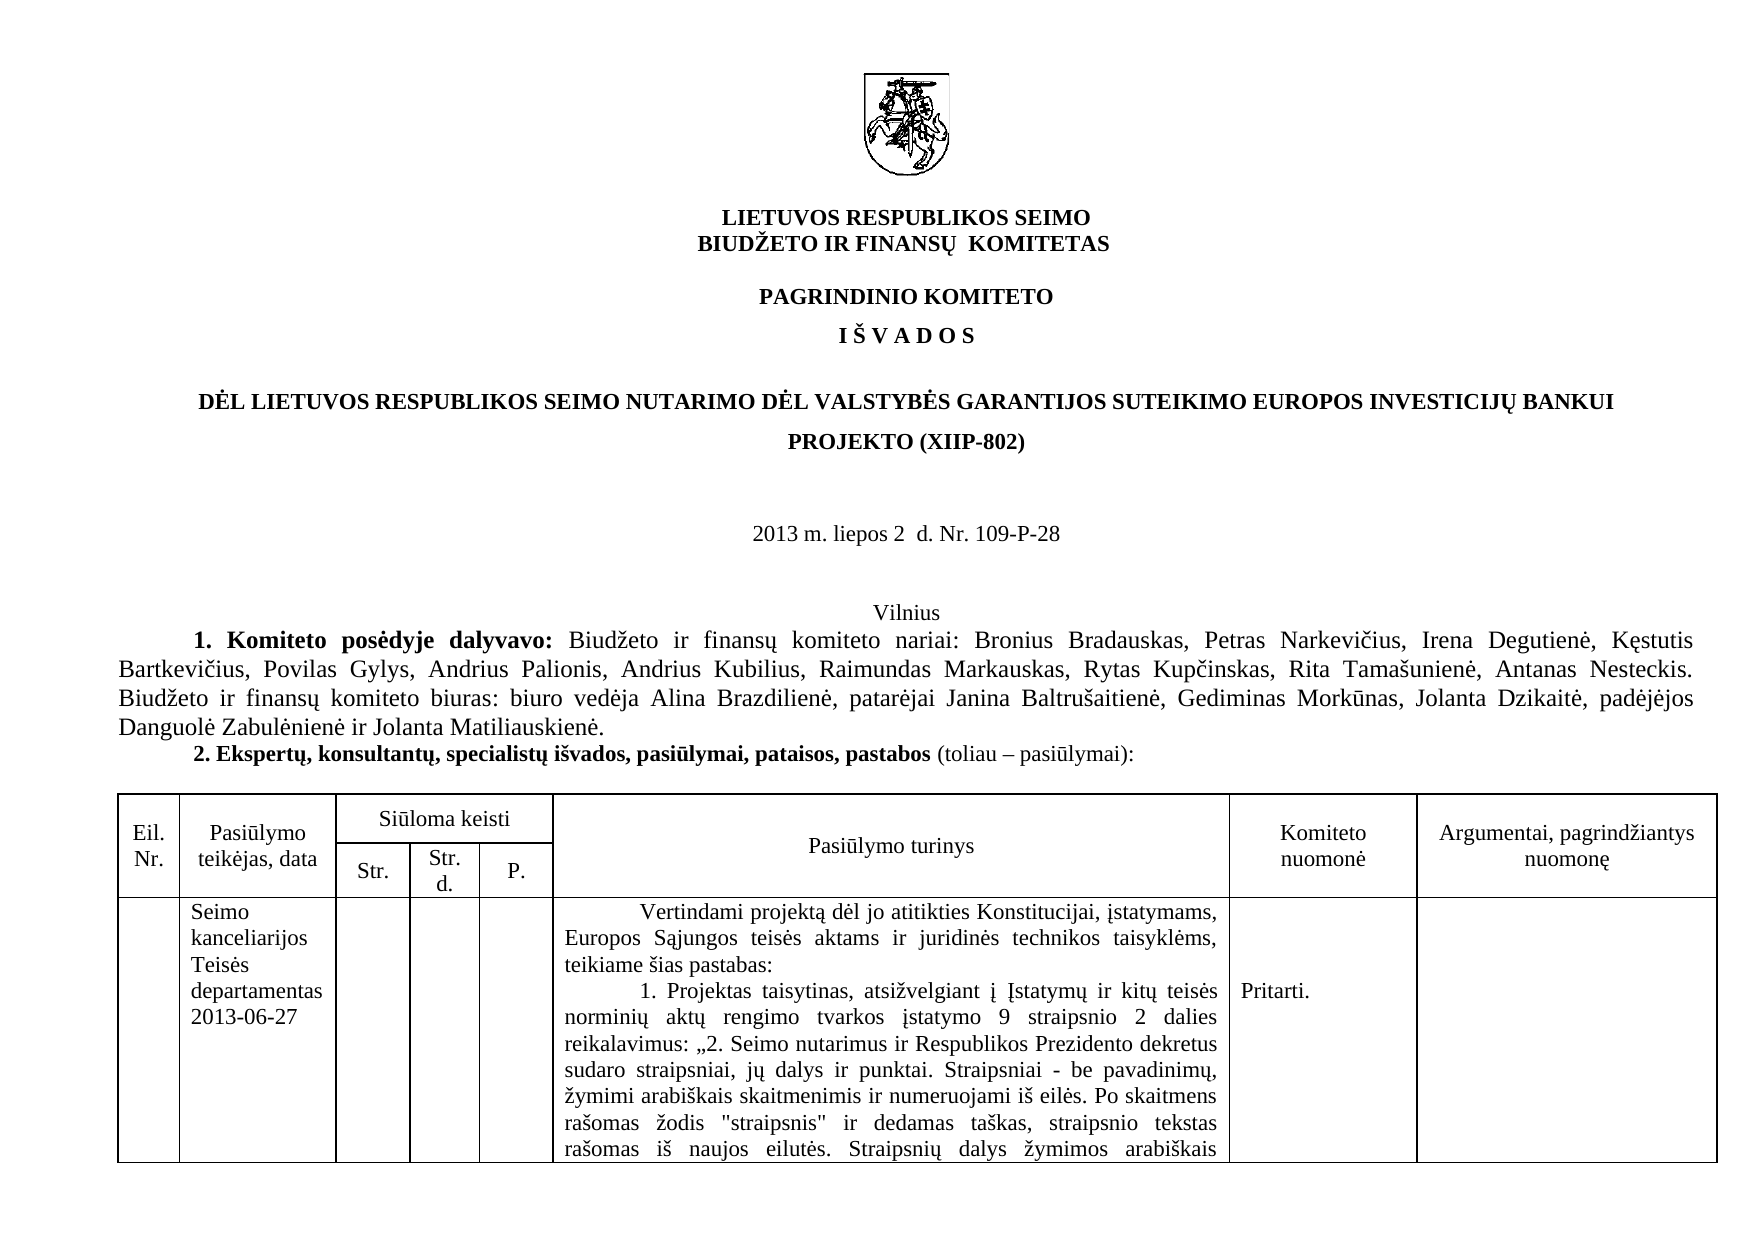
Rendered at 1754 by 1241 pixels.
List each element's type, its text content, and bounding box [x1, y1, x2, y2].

table_cell Vertindami projektą dėl jo atitikties Konstitucijai, įstatymams, Europos Sąjungos teisės aktams ir juridinės technikos taisyklėms, teikiame šias pastabas: 1. Projektas taisytinas, atsižvelgiant į Įstatymų ir kitų teisės norminių aktų rengimo tvarkos įstatymo 9 straipsnio 2 dalies reikalavimus: „2. Seimo nutarimus ir Respublikos Prezidento dekretus sudaro straipsniai, jų dalys ir punktai. Straipsniai - be pavadinimų, žymimi arabiškais skaitmenimis ir numeruojami iš eilės. Po skaitmens rašomas žodis "straipsnis" ir dedamas taškas, straipsnio tekstas rašomas iš naujos eilutės. Straipsnių dalys žymimos arabiškais [554, 898, 1229, 1162]
table_cell Pritarti. [1230, 898, 1416, 1162]
subtitle I Š V A D O S [118, 322, 1694, 349]
table_cell [1418, 898, 1716, 1162]
table_header Eil. Nr. [119, 795, 179, 896]
table_header Komiteto nuomonė [1230, 795, 1416, 896]
table_cell Str. [337, 844, 409, 896]
table_header Pasiūlymo turinys [554, 795, 1229, 896]
table_header Pasiūlymo teikėjas, data [180, 795, 335, 896]
text 1. Komiteto posėdyje dalyvavo: Biudžeto ir finansų komiteto nariai: Bronius Bradauskas, Petras Narkevičius, Irena Degutienė, Kęstutis Bartkevičius, Povilas Gylys, Andrius Palionis, Andrius Kubilius, Raimundas Markauskas, Rytas Kupčinskas, Rita Tamašunienė, Antanas Nesteckis. Biudžeto ir finansų komiteto biuras: biuro vedėja Alina Brazdilienė, patarėjai Janina Baltrušaitienė, Gediminas Morkūnas, Jolanta Dzikaitė, padėjėjos Danguolė Zabulėnienė ir Jolanta Matiliauskienė. [118, 625, 1694, 740]
title DĖL LIETUVOS RESPUBLIKOS SEIMO NUTARIMO DĖL VALSTYBĖS GARANTIJOS SUTEIKIMO EUROPOS INVESTICIJŲ BANKUI [118, 388, 1694, 414]
text 2013 m. liepos 2 d. Nr. 109-P-28 [118, 520, 1694, 546]
text BIUDŽETO ir FINANSŲ komitetas [118, 230, 1694, 257]
text LIETUVOS RESPUBLIKOS SEIMO [118, 204, 1694, 230]
table_cell Seimo kanceliarijos Teisės departamentas 2013-06-27 [180, 898, 335, 1162]
table_cell [411, 898, 479, 1162]
table_cell [480, 898, 552, 1162]
table_cell P. [480, 844, 552, 896]
text Vilnius [118, 599, 1694, 625]
table_cell [119, 898, 179, 1162]
table_header Argumentai, pagrindžiantys nuomonę [1418, 795, 1716, 896]
text PROJEKTO (XIIP-802) [118, 428, 1694, 454]
text 2. Ekspertų, konsultantų, specialistų išvados, pasiūlymai, pataisos, pastabos (toliau – pasiūlymai): [118, 740, 1694, 767]
table_header Siūloma keisti [337, 795, 552, 842]
subtitle PAGRINDINIO KOMITETO [118, 283, 1694, 309]
table_cell Str. d. [411, 844, 479, 896]
table_cell [337, 898, 409, 1162]
